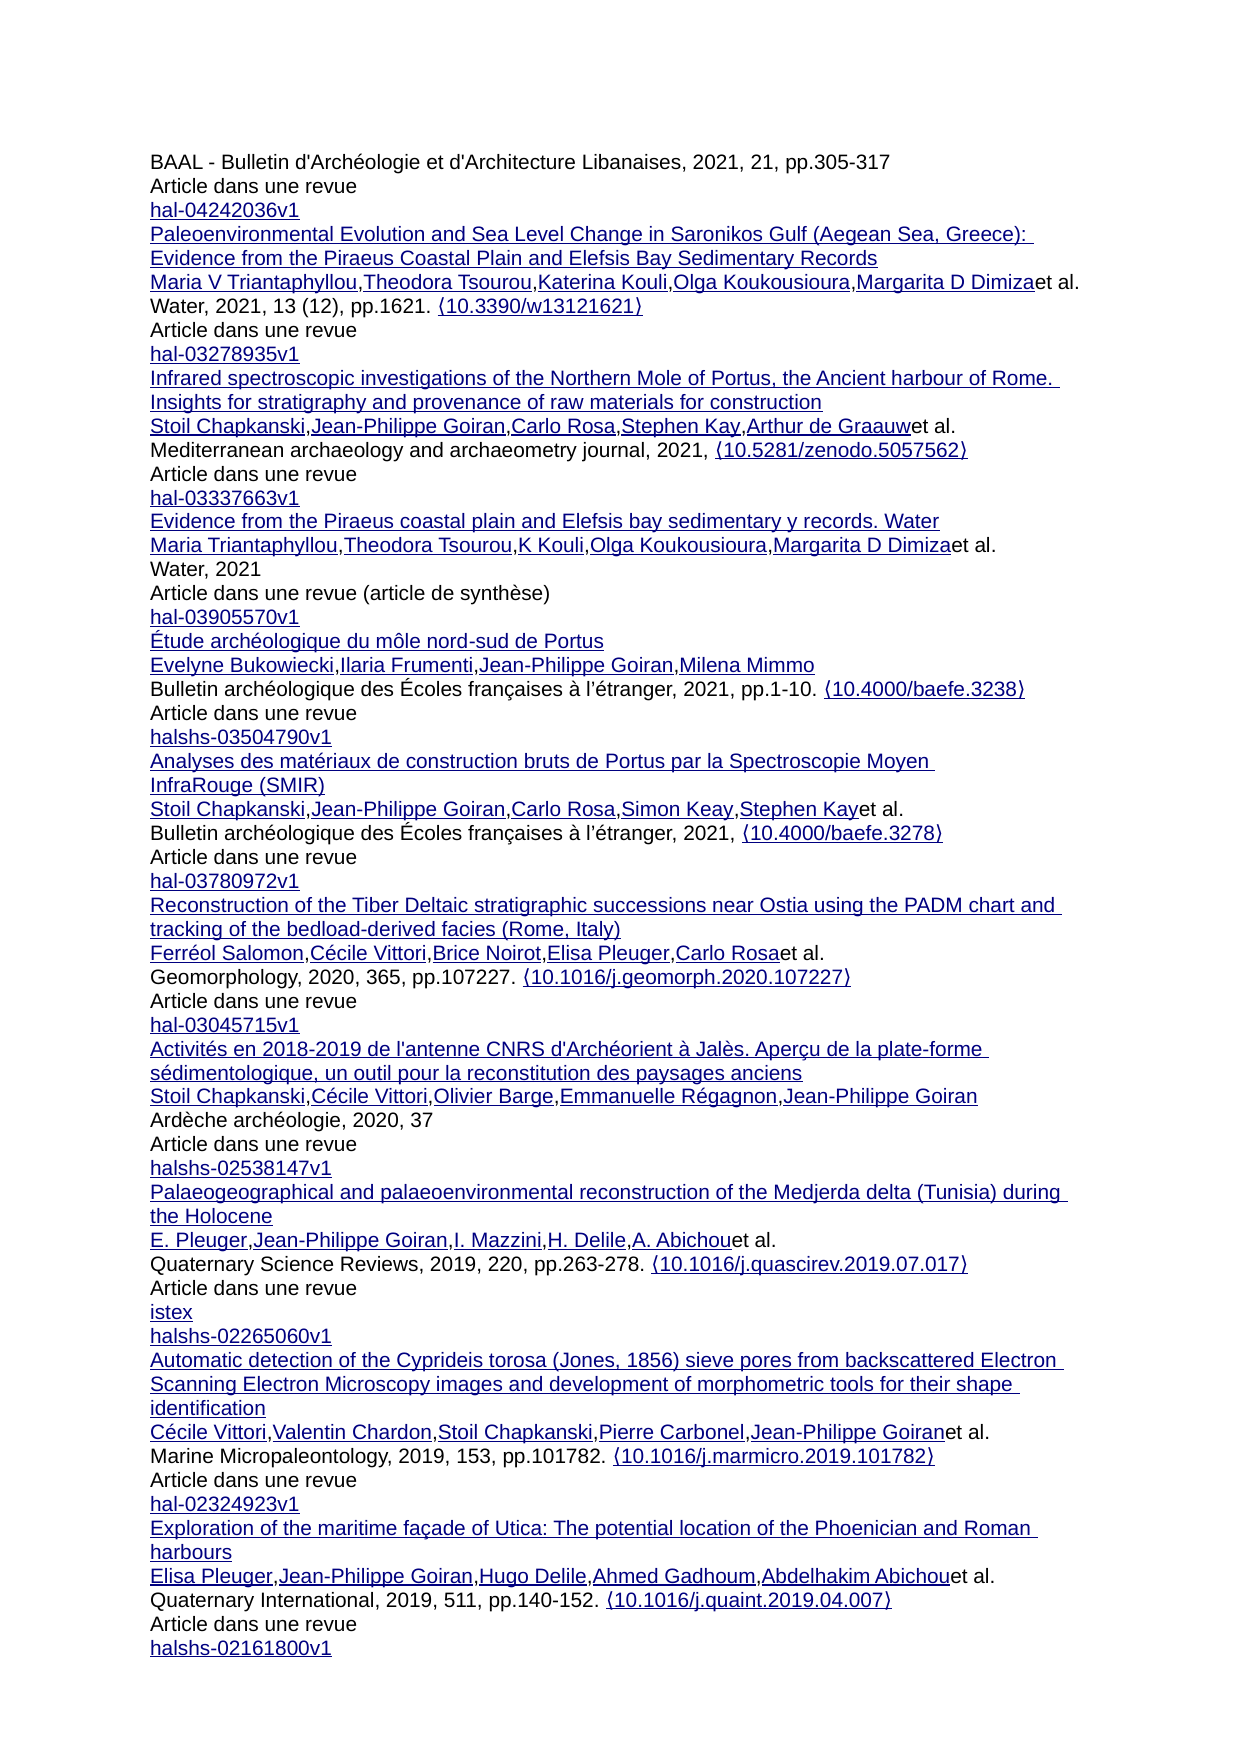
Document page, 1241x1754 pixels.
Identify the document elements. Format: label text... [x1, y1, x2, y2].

table_cell Reconstruction of the Tiber Deltaic stratigraphic successions near Ostia using the PADM chart and tracking of the bedload-derived facies (Rome, Italy) Ferréol Salomon,Cécile Vittori,Brice Noirot,Elisa Pleuger,Carlo Rosaet al. Geomorphology, 2020, 365, pp.107227. ⟨10.1016/j.geomorph.2020.107227⟩ Article dans une revue hal-03045715v1 [150, 893, 1090, 1036]
table_cell Analyses des matériaux de construction bruts de Portus par la Spectroscopie Moyen InfraRouge (SMIR) Stoil Chapkanski,Jean-Philippe Goiran,Carlo Rosa,Simon Keay,Stephen Kayet al. Bulletin archéologique des Écoles françaises à l’étranger, 2021, ⟨10.4000/baefe.3278⟩ Article dans une revue hal-03780972v1 [150, 749, 1090, 893]
table_cell Activités en 2018-2019 de l'antenne CNRS d'Archéorient à Jalès. Aperçu de la plate-forme sédimentologique, un outil pour la reconstitution des paysages anciens Stoil Chapkanski,Cécile Vittori,Olivier Barge,Emmanuelle Régagnon,Jean-Philippe Goiran Ardèche archéologie, 2020, 37 Article dans une revue halshs-02538147v1 [150, 1036, 1090, 1180]
table_cell Étude archéologique du môle nord‑sud de Portus Evelyne Bukowiecki,Ilaria Frumenti,Jean-Philippe Goiran,Milena Mimmo Bulletin archéologique des Écoles françaises à l’étranger, 2021, pp.1-10. ⟨10.4000/baefe.3238⟩ Article dans une revue halshs-03504790v1 [150, 629, 1090, 749]
table_cell Infrared spectroscopic investigations of the Northern Mole of Portus, the Ancient harbour of Rome. Insights for stratigraphy and provenance of raw materials for construction Stoil Chapkanski,Jean-Philippe Goiran,Carlo Rosa,Stephen Kay,Arthur de Graauwet al. Mediterranean archaeology and archaeometry journal, 2021, ⟨10.5281/zenodo.5057562⟩ Article dans une revue hal-03337663v1 [150, 366, 1090, 509]
table_cell Paleoenvironmental Evolution and Sea Level Change in Saronikos Gulf (Aegean Sea, Greece): Evidence from the Piraeus Coastal Plain and Elefsis Bay Sedimentary Records Maria V Triantaphyllou,Theodora Tsourou,Katerina Kouli,Olga Koukousioura,Margarita D Dimizaet al. Water, 2021, 13 (12), pp.1621. ⟨10.3390/w13121621⟩ Article dans une revue hal-03278935v1 [150, 222, 1090, 366]
table_cell BAAL - Bulletin d'Archéologie et d'Architecture Libanaises, 2021, 21, pp.305-317 Article dans une revue hal-04242036v1 [150, 150, 1090, 222]
table_cell Palaeogeographical and palaeoenvironmental reconstruction of the Medjerda delta (Tunisia) during the Holocene E. Pleuger,Jean-Philippe Goiran,I. Mazzini,H. Delile,A. Abichouet al. Quaternary Science Reviews, 2019, 220, pp.263-278. ⟨10.1016/j.quascirev.2019.07.017⟩ Article dans une revue istex halshs-02265060v1 [150, 1180, 1090, 1348]
table_cell Exploration of the maritime façade of Utica: The potential location of the Phoenician and Roman harbours Elisa Pleuger,Jean-Philippe Goiran,Hugo Delile,Ahmed Gadhoum,Abdelhakim Abichouet al. Quaternary International, 2019, 511, pp.140-152. ⟨10.1016/j.quaint.2019.04.007⟩ Article dans une revue halshs-02161800v1 [150, 1516, 1090, 1659]
table_cell Automatic detection of the Cyprideis torosa (Jones, 1856) sieve pores from backscattered Electron Scanning Electron Microscopy images and development of morphometric tools for their shape identification Cécile Vittori,Valentin Chardon,Stoil Chapkanski,Pierre Carbonel,Jean-Philippe Goiranet al. Marine Micropaleontology, 2019, 153, pp.101782. ⟨10.1016/j.marmicro.2019.101782⟩ Article dans une revue hal-02324923v1 [150, 1348, 1090, 1516]
table_cell Evidence from the Piraeus coastal plain and Elefsis bay sedimentary y records. Water Maria Triantaphyllou,Theodora Tsourou,K Kouli,Olga Koukousioura,Margarita D Dimizaet al. Water, 2021 Article dans une revue (article de synthèse) hal-03905570v1 [150, 509, 1090, 629]
